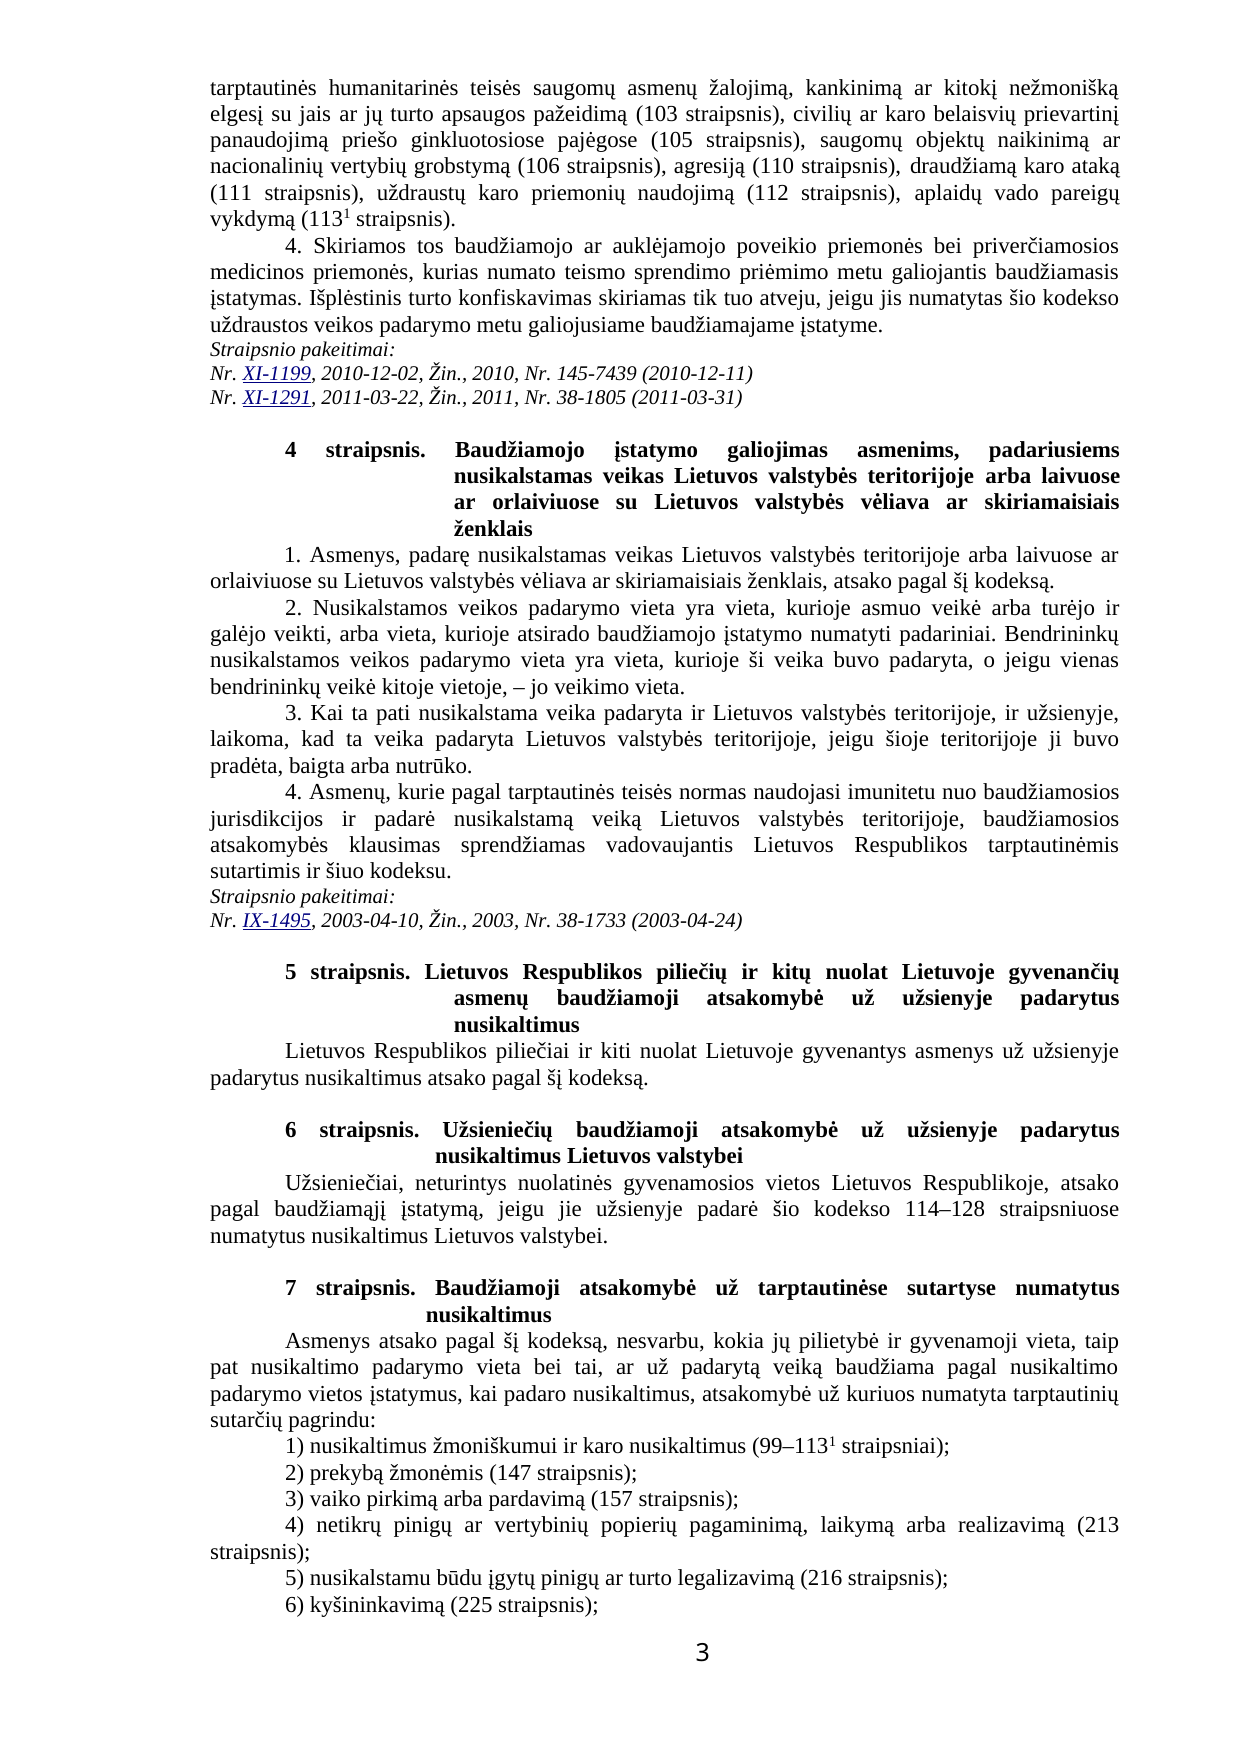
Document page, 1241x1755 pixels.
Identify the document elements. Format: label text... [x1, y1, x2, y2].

text 6 straipsnis. Užsieniečių baudžiamoji atsakomybė už užsienyje padarytus nusikaltimus Lietuvos valstybei [285, 1116, 1120, 1169]
text Nr. XI-1291, 2011-03-22, Žin., 2011, Nr. 38-1805 (2011-03-31) [210, 385, 1120, 409]
text 2. Nusikalstamos veikos padarymo vieta yra vieta, kurioje asmuo veikė arba turėjo ir galėjo veikti, arba vieta, kurioje atsirado baudžiamojo įstatymo numatyti padariniai. Bendrininkų nusikalstamos veikos padarymo vieta yra vieta, kurioje ši veika buvo padaryta, o jeigu vienas bendrininkų veikė kitoje vietoje, – jo veikimo vieta. [210, 594, 1120, 699]
text 5) nusikalstamu būdu įgytų pinigų ar turto legalizavimą (216 straipsnis); [210, 1564, 1120, 1591]
text 2) prekybą žmonėmis (147 straipsnis); [210, 1459, 1120, 1485]
text Lietuvos Respublikos piliečiai ir kiti nuolat Lietuvoje gyvenantys asmenys už užsienyje padarytus nusikaltimus atsako pagal šį kodeksą. [210, 1037, 1120, 1090]
text 3. Kai ta pati nusikalstama veika padaryta ir Lietuvos valstybės teritorijoje, ir užsienyje, laikoma, kad ta veika padaryta Lietuvos valstybės teritorijoje, jeigu šioje teritorijoje ji buvo pradėta, baigta arba nutrūko. [210, 699, 1120, 778]
text Užsieniečiai, neturintys nuolatinės gyvenamosios vietos Lietuvos Respublikoje, atsako pagal baudžiamąjį įstatymą, jeigu jie užsienyje padarė šio kodekso 114–128 straipsniuose numatytus nusikaltimus Lietuvos valstybei. [210, 1169, 1120, 1248]
text Straipsnio pakeitimai: [210, 884, 1120, 908]
text 4. Asmenų, kurie pagal tarptautinės teisės normas naudojasi imunitetu nuo baudžiamosios jurisdikcijos ir padarė nusikalstamą veiką Lietuvos valstybės teritorijoje, baudžiamosios atsakomybės klausimas sprendžiamas vadovaujantis Lietuvos Respublikos tarptautinėmis sutartimis ir šiuo kodeksu. [210, 778, 1120, 884]
text 4) netikrų pinigų ar vertybinių popierių pagaminimą, laikymą arba realizavimą (213 straipsnis); [210, 1512, 1120, 1564]
text 1) nusikaltimus žmoniškumui ir karo nusikaltimus (99–1131 straipsniai); [210, 1432, 1120, 1459]
text tarptautinės humanitarinės teisės saugomų asmenų žalojimą, kankinimą ar kitokį nežmonišką elgesį su jais ar jų turto apsaugos pažeidimą (103 straipsnis), civilių ar karo belaisvių prievartinį panaudojimą priešo ginkluotosiose pajėgose (105 straipsnis), saugomų objektų naikinimą ar nacionalinių vertybių grobstymą (106 straipsnis), agresiją (110 straipsnis), draudžiamą karo ataką (111 straipsnis), uždraustų karo priemonių naudojimą (112 straipsnis), aplaidų vado pareigų vykdymą (1131 straipsnis). [210, 73, 1120, 232]
text Straipsnio pakeitimai: [210, 337, 1120, 361]
text Nr. XI-1199, 2010-12-02, Žin., 2010, Nr. 145-7439 (2010-12-11) [210, 361, 1120, 385]
text 3) vaiko pirkimą arba pardavimą (157 straipsnis); [210, 1485, 1120, 1512]
text 4. Skiriamos tos baudžiamojo ar auklėjamojo poveikio priemonės bei priverčiamosios medicinos priemonės, kurias numato teismo sprendimo priėmimo metu galiojantis baudžiamasis įstatymas. Išplėstinis turto konfiskavimas skiriamas tik tuo atveju, jeigu jis numatytas šio kodekso uždraustos veikos padarymo metu galiojusiame baudžiamajame įstatyme. [210, 232, 1120, 337]
text 7 straipsnis. Baudžiamoji atsakomybė už tarptautinėse sutartyse numatytus nusikaltimus [285, 1274, 1120, 1327]
text 5 straipsnis. Lietuvos Respublikos piliečių ir kitų nuolat Lietuvoje gyvenančių asmenų baudžiamoji atsakomybė už užsienyje padarytus nusikaltimus [285, 958, 1120, 1037]
text Nr. IX-1495, 2003-04-10, Žin., 2003, Nr. 38-1733 (2003-04-24) [210, 908, 1120, 932]
text 6) kyšininkavimą (225 straipsnis); [210, 1591, 1120, 1617]
text 1. Asmenys, padarę nusikalstamas veikas Lietuvos valstybės teritorijoje arba laivuose ar orlaiviuose su Lietuvos valstybės vėliava ar skiriamaisiais ženklais, atsako pagal šį kodeksą. [210, 541, 1120, 594]
text 4 straipsnis. Baudžiamojo įstatymo galiojimas asmenims, padariusiems nusikalstamas veikas Lietuvos valstybės teritorijoje arba laivuose ar orlaiviuose su Lietuvos valstybės vėliava ar skiriamaisiais ženklais [285, 436, 1120, 541]
text Asmenys atsako pagal šį kodeksą, nesvarbu, kokia jų pilietybė ir gyvenamoji vieta, taip pat nusikaltimo padarymo vieta bei tai, ar už padarytą veiką baudžiama pagal nusikaltimo padarymo vietos įstatymus, kai padaro nusikaltimus, atsakomybė už kuriuos numatyta tarptautinių sutarčių pagrindu: [210, 1327, 1120, 1432]
